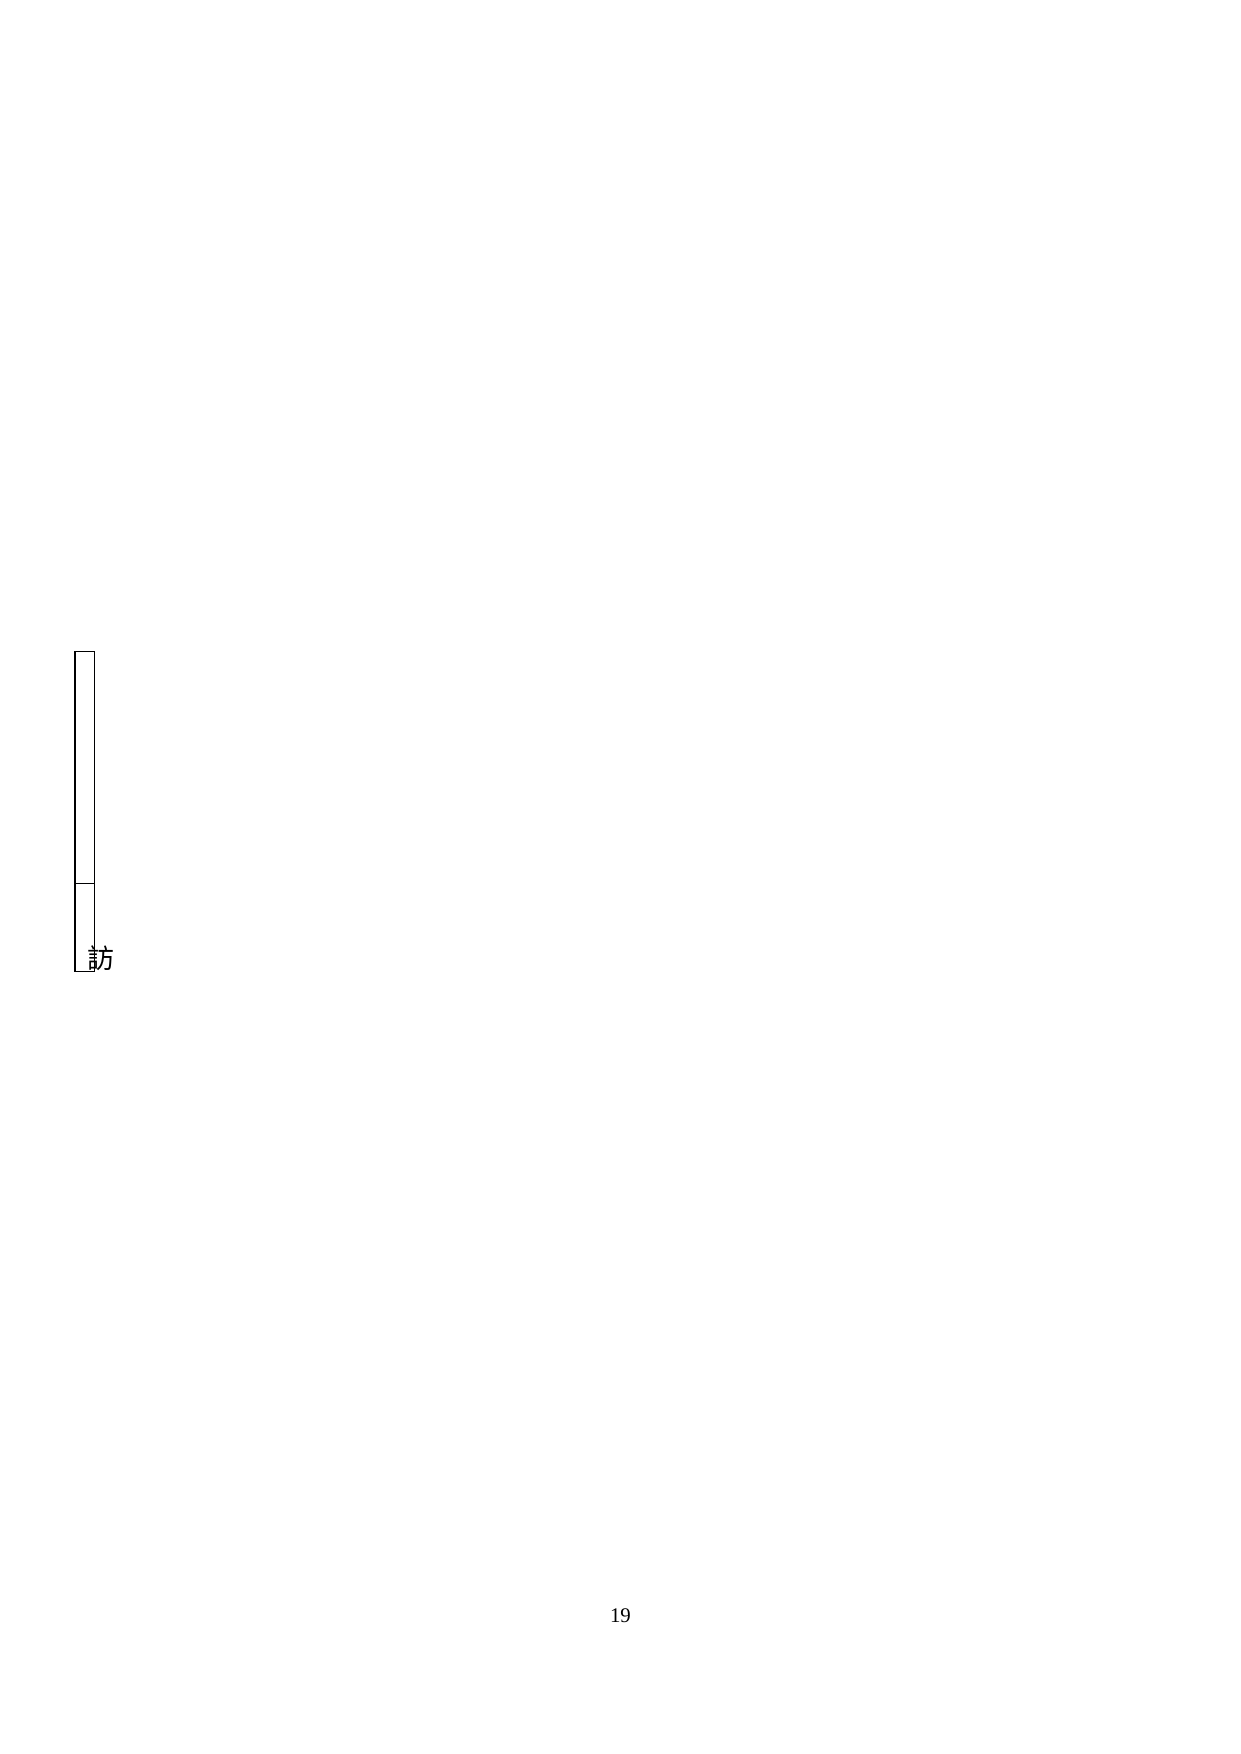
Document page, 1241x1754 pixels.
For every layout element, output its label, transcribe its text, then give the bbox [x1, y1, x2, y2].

table_cell 訪視委員簽名： [76, 884, 94, 971]
table_cell [76, 652, 94, 882]
